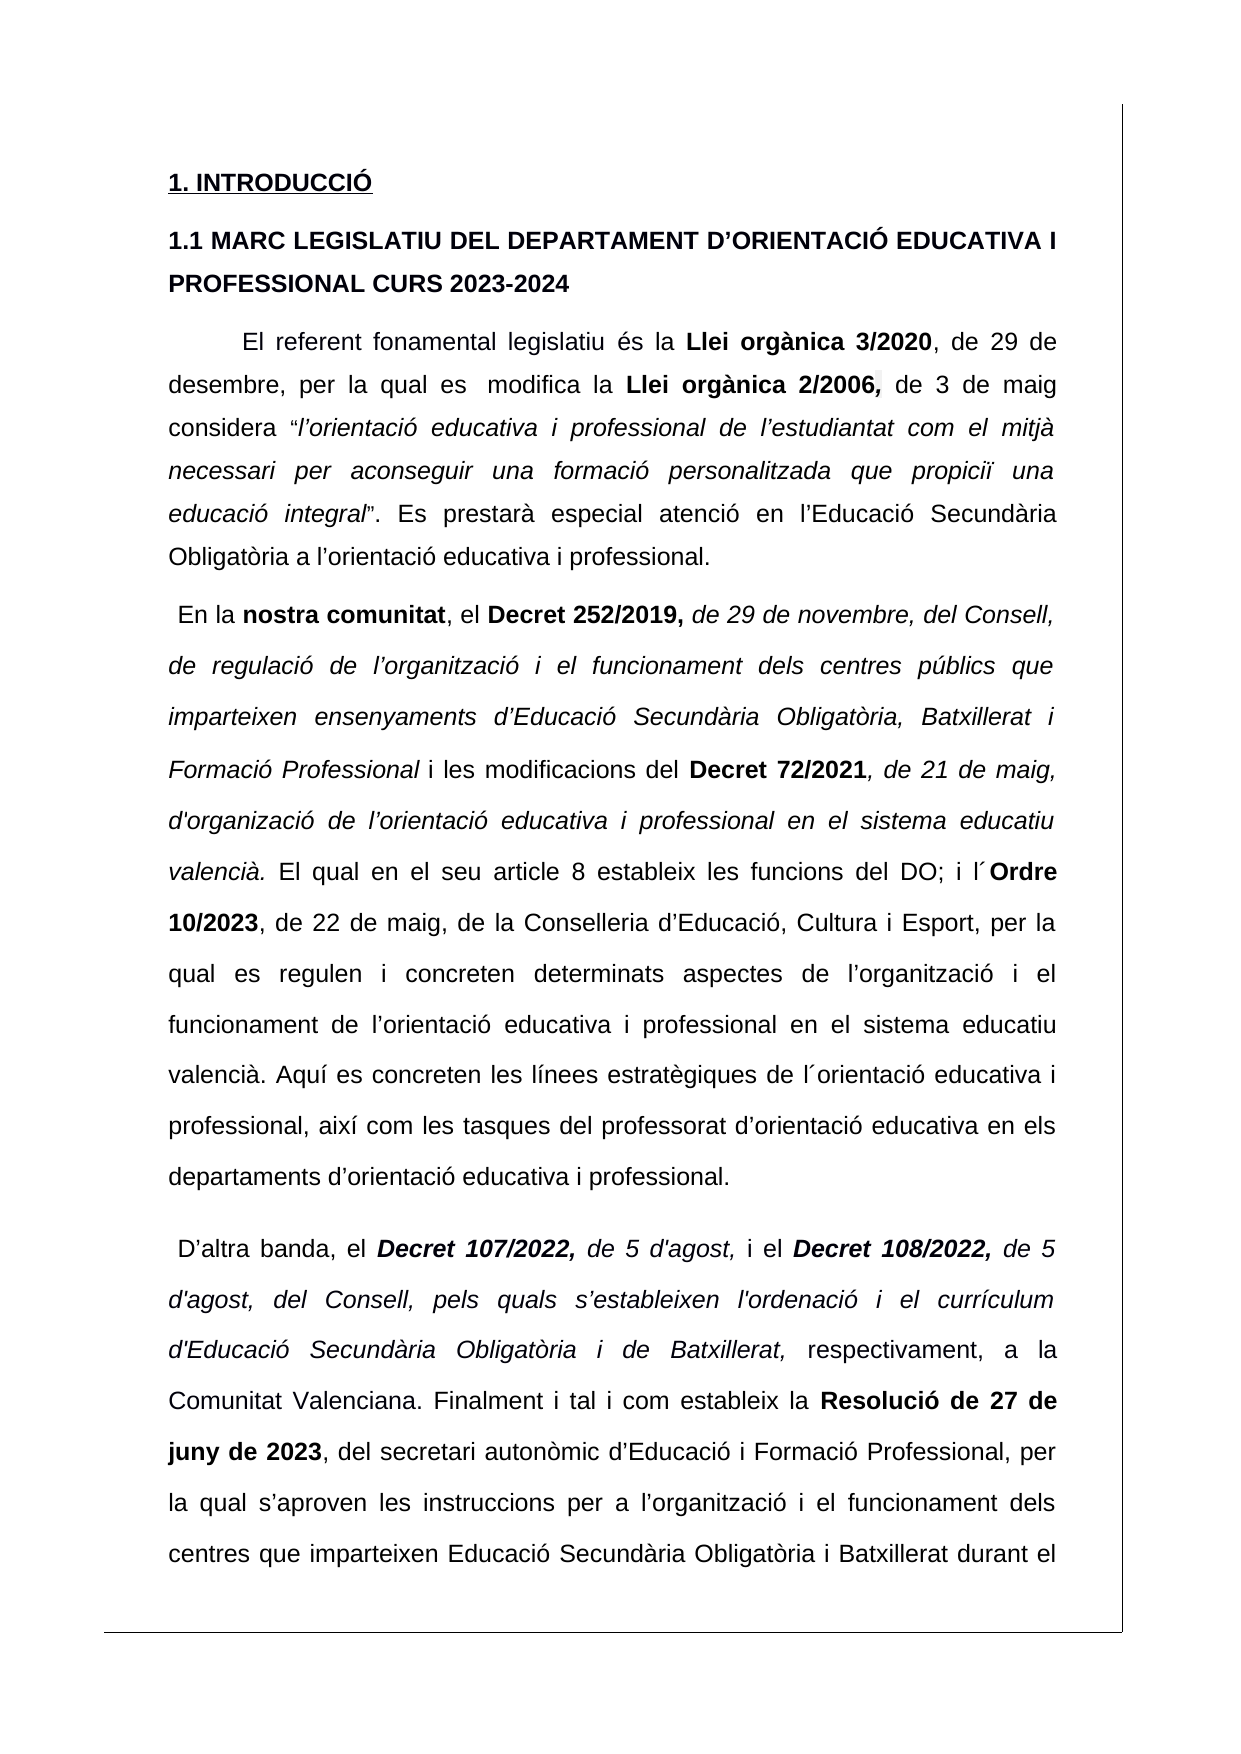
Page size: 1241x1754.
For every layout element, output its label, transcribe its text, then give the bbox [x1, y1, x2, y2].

text El referent fonamental legislatiu és la Llei orgànica 3/2020, de 29 de desembre, per la qual es modifica la Llei orgànica 2/2006, de 3 de maig considera “l’orientació educativa i professional de l’estudiantat com el mitjà necessari per aconseguir una formació personalitzada que propiciï una educació integral”. Es prestarà especial atenció en l’Educació Secundària Obligatòria a l’orientació educativa i professional. [103, 262, 1122, 535]
text D’altra banda, el Decret 107/2022, de 5 d'agost, i el Decret 108/2022, de 5 d'agost, del Consell, pels quals s’estableixen l'ordenació i el currículum d'Educació Secundària Obligatòria i de Batxillerat, respectivament, a la Comunitat Valenciana. Finalment i tal i com estableix la Resolució de 27 de juny de 2023, del secretari autonòmic d’Educació i Formació Professional, per la qual s’aproven les instruccions per a l’organització i el funcionament dels centres que imparteixen Educació Secundària Obligatòria i Batxillerat durant el curs 2023-2024, que recull els aspectes que hem de recollir en aquesta programació. Així com, la Resolució de 5 de juny de 2018, de la Conselleria d'Educació, Investigació Cultura i Esport per la qual es dicten instruccions i orientacions per a actuar en l'acollida de l'alumnat nouvingut, especialment el desplaçat, als centres educatius de la Comunitat Valenciana. [103, 1169, 1122, 1632]
text 1.1 MARC LEGISLATIU DEL DEPARTAMENT D’ORIENTACIÓ EDUCATIVA I PROFESSIONAL CURS 2023-2024 [103, 161, 1122, 262]
text 1. INTRODUCCIÓ [103, 103, 1122, 161]
text En la nostra comunitat, el Decret 252/2019, de 29 de novembre, del Consell, de regulació de l’organització i el funcionament dels centres públics que imparteixen ensenyaments d’Educació Secundària Obligatòria, Batxillerat i Formació Professional i les modificacions del Decret 72/2021, de 21 de maig, d'organizació de l’orientació educativa i professional en el sistema educatiu valencià. El qual en el seu article 8 estableix les funcions del DO; i l´Ordre 10/2023, de 22 de maig, de la Conselleria d’Educació, Cultura i Esport, per la qual es regulen i concreten determinats aspectes de l’organització i el funcionament de l’orientació educativa i professional en el sistema educatiu valencià. Aquí es concreten les línees estratègiques de l´orientació educativa i professional, així com les tasques del professorat d’orientació educativa en els departaments d’orientació educativa i professional. [103, 535, 1122, 1169]
